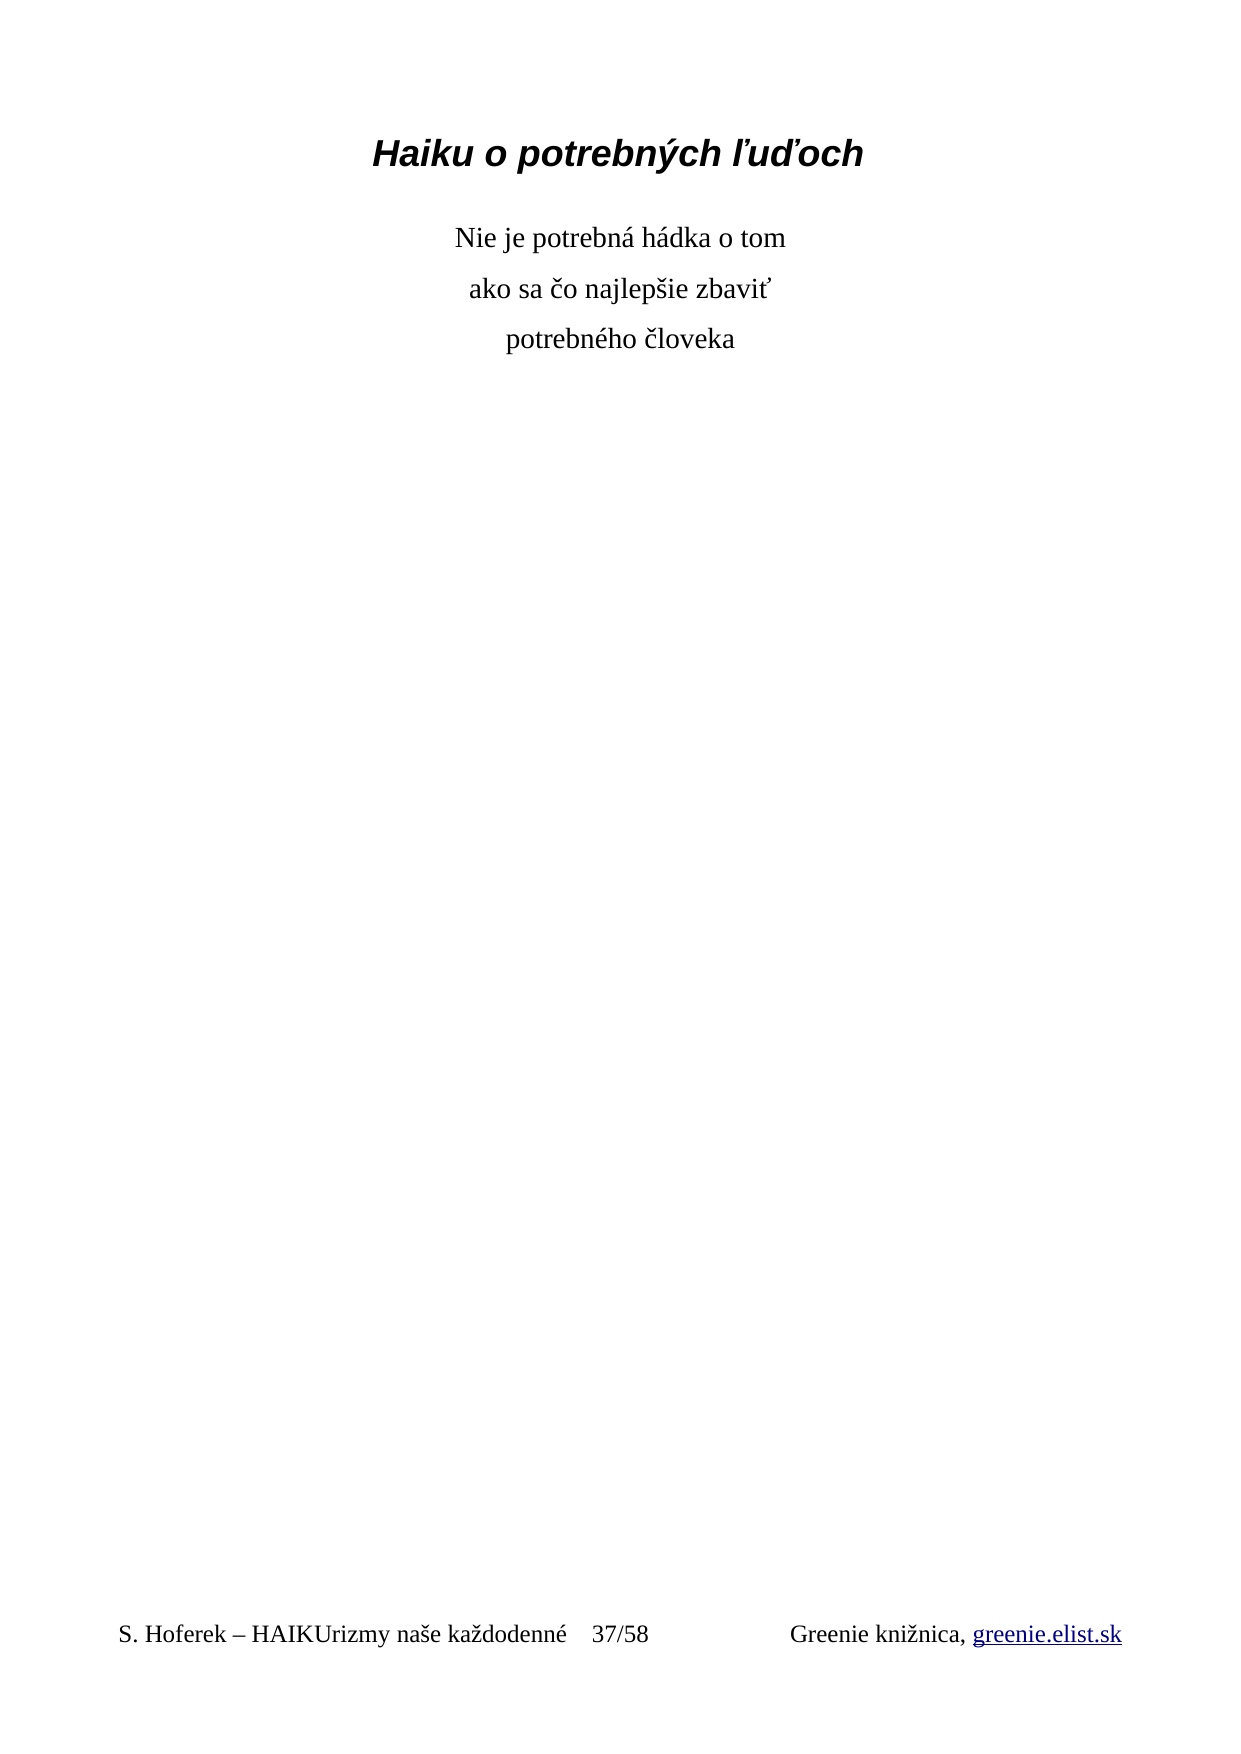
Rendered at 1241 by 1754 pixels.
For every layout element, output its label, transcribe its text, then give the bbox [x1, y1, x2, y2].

subtitle Haiku o potrebných ľuďoch [106, 131, 1134, 174]
text Nie je potrebná hádka o tom ako sa čo najlepšie zbaviť potrebného človeka [106, 221, 1134, 355]
